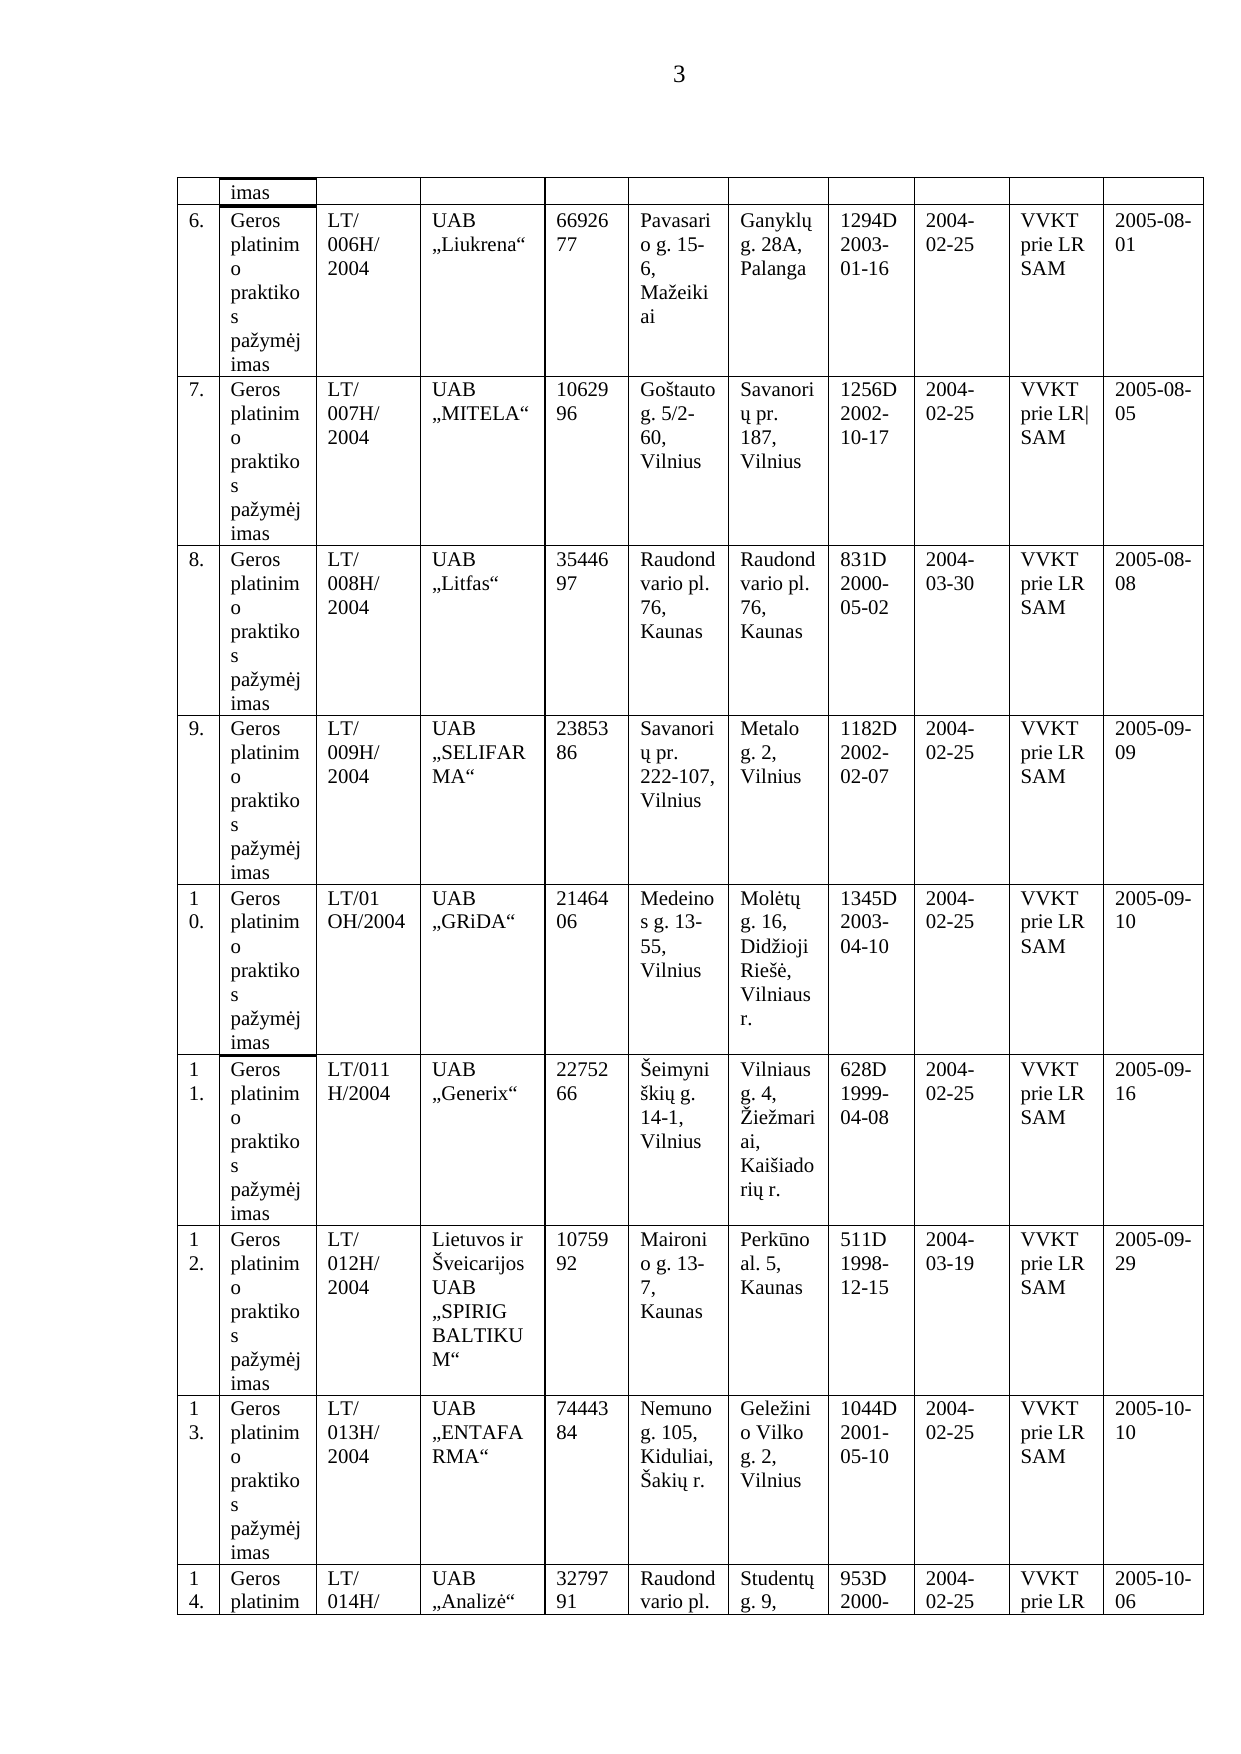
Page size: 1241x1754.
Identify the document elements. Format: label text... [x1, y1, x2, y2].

table_cell Savanorių pr. 187, Vilnius [729, 377, 828, 545]
table_cell [421, 178, 544, 204]
table_cell VVKT prie LR| SAM [1010, 377, 1103, 545]
table_cell 2005-09-10 [1104, 885, 1203, 1054]
table_cell Medeinos g. 13-55, Vilnius [629, 885, 728, 1054]
table_cell LT/011 H/2004 [317, 1055, 420, 1225]
table_cell Geros platinimo praktikos pažymėjimas [220, 208, 316, 376]
table_cell Lietuvos ir Šveicarijos UAB „SPIRIG BALTIKUM“ [421, 1226, 544, 1395]
table_cell imas [220, 180, 316, 204]
table_cell 2004-02-25 [915, 1565, 1009, 1613]
table_cell 3279791 [546, 1565, 628, 1613]
table_cell Raudondvario pl. [629, 1565, 728, 1613]
table_cell [546, 178, 628, 204]
table_cell 10. [178, 885, 219, 1054]
table_cell 628D 1999-04-08 [829, 1055, 914, 1225]
table_cell LT/012H/2004 [317, 1226, 420, 1395]
table_cell 1075992 [546, 1226, 628, 1395]
table_cell [1104, 178, 1203, 204]
table_cell Raudondvario pl. 76, Kaunas [729, 546, 828, 715]
table_cell [729, 178, 828, 204]
table_cell 2005-09-16 [1104, 1055, 1203, 1225]
table_cell Geros platinimo praktikos pažymėjimas [220, 1057, 316, 1225]
table_cell Geros platinimo praktikos pažymėjimas [220, 885, 316, 1054]
table_cell Geros platinimo praktikos pažymėjimas [220, 546, 316, 715]
table_cell Geros platinimo praktikos pažymėjimas [220, 1396, 316, 1564]
table_cell Nemuno g. 105, Kiduliai, Šakių r. [629, 1396, 728, 1564]
table_cell LT/013H/2004 [317, 1396, 420, 1564]
table_cell 953D 2000- [829, 1565, 914, 1613]
table_cell 511D 1998-12-15 [829, 1226, 914, 1395]
table_cell Raudondvario pl. 76, Kaunas [629, 546, 728, 715]
table_cell 1294D 2003-01-16 [829, 205, 914, 376]
table_cell 1182D 2002-02-07 [829, 716, 914, 884]
table_cell 1256D 2002-10-17 [829, 377, 914, 545]
table_cell VVKT prie LR SAM [1010, 205, 1103, 376]
table_cell VVKT prie LR [1010, 1565, 1103, 1613]
table_cell [829, 178, 914, 204]
table_cell 14. [178, 1565, 219, 1613]
table_cell Geležinio Vilko g. 2, Vilnius [729, 1396, 828, 1564]
table_cell 2005-09-09 [1104, 716, 1203, 884]
table_cell [1010, 178, 1103, 204]
table_cell 2005-10-10 [1104, 1396, 1203, 1564]
table_cell LT/014H/ [317, 1565, 420, 1613]
table_cell LT/01 OH/2004 [317, 885, 420, 1054]
table_cell VVKT prie LR SAM [1010, 1396, 1103, 1564]
table_cell UAB „SELIFARMA“ [421, 716, 544, 884]
table_cell Vilniaus g. 4, Žiežmariai, Kaišiadorių r. [729, 1055, 828, 1225]
table_cell Savanorių pr. 222-107, Vilnius [629, 716, 728, 884]
table_cell UAB „ENTAFARMA“ [421, 1396, 544, 1564]
table_cell 3544697 [546, 546, 628, 715]
table_cell Metalo g. 2, Vilnius [729, 716, 828, 884]
table_cell 7444384 [546, 1396, 628, 1564]
table_cell 12. [178, 1226, 219, 1395]
table_cell 8. [178, 546, 219, 715]
table_cell UAB „Generix“ [421, 1055, 544, 1225]
table_cell 2004-03-30 [915, 546, 1009, 715]
table_cell 2004-02-25 [915, 716, 1009, 884]
table_cell 13. [178, 1396, 219, 1564]
table_cell Geros platinimo praktikos pažymėjimas [220, 716, 316, 884]
table_cell 2146406 [546, 885, 628, 1054]
table_cell Molėtų g. 16, Didžioji Riešė, Vilniaus r. [729, 885, 828, 1054]
table_cell 11. [178, 1055, 219, 1225]
table_cell 2005-08-08 [1104, 546, 1203, 715]
table_cell VVKT prie LR SAM [1010, 1055, 1103, 1225]
table_cell UAB „Litfas“ [421, 546, 544, 715]
table_cell 2275266 [546, 1055, 628, 1225]
table_cell LT/006H/2004 [317, 205, 420, 376]
table_cell Geros platinimo praktikos pažymėjimas [220, 377, 316, 545]
table_cell Studentų g. 9, [729, 1565, 828, 1613]
table_cell 2004-02-25 [915, 885, 1009, 1054]
table_cell LT/007H/2004 [317, 377, 420, 545]
table_cell 2004-02-25 [915, 377, 1009, 545]
table_cell 2005-08-05 [1104, 377, 1203, 545]
table_cell 6. [178, 205, 219, 376]
table_cell Perkūno al. 5, Kaunas [729, 1226, 828, 1395]
table_cell 2004-02-25 [915, 1055, 1009, 1225]
table_cell UAB „GRiDA“ [421, 885, 544, 1054]
table_cell LT/008H/2004 [317, 546, 420, 715]
table_cell UAB „Liukrena“ [421, 205, 544, 376]
table_cell 2004-02-25 [915, 1396, 1009, 1564]
table_cell [317, 178, 420, 204]
table_cell 1062996 [546, 377, 628, 545]
table_cell 2004-02-25 [915, 205, 1009, 376]
table_cell 2004-03-19 [915, 1226, 1009, 1395]
table_cell [178, 178, 219, 204]
table_cell LT/009H/2004 [317, 716, 420, 884]
table_cell 2385386 [546, 716, 628, 884]
table_cell Goštauto g. 5/2-60, Vilnius [629, 377, 728, 545]
table_cell Šeimyniškių g. 14-1, Vilnius [629, 1055, 728, 1225]
table_cell VVKT prie LR SAM [1010, 546, 1103, 715]
table_cell UAB „Analizė“ [421, 1565, 544, 1613]
table_cell 831D 2000-05-02 [829, 546, 914, 715]
table_cell Pavasario g. 15-6, Mažeikiai [629, 205, 728, 376]
table_cell UAB „MITELA“ [421, 377, 544, 545]
table_cell 1044D 2001-05-10 [829, 1396, 914, 1564]
table_cell Ganyklų g. 28A, Palanga [729, 205, 828, 376]
table_cell 7. [178, 377, 219, 545]
table_cell VVKT prie LR SAM [1010, 885, 1103, 1054]
table_cell 1345D 2003-04-10 [829, 885, 914, 1054]
table_cell [629, 178, 728, 204]
table_cell 2005-08-01 [1104, 205, 1203, 376]
table_cell [915, 178, 1009, 204]
table_cell Geros platinim [220, 1565, 316, 1613]
table_cell 2005-10-06 [1104, 1565, 1203, 1613]
table_cell 6692677 [546, 205, 628, 376]
table_cell 2005-09-29 [1104, 1226, 1203, 1395]
table_cell 9. [178, 716, 219, 884]
table_cell Maironio g. 13-7, Kaunas [629, 1226, 728, 1395]
table_cell VVKT prie LR SAM [1010, 1226, 1103, 1395]
table_cell Geros platinimo praktikos pažymėjimas [220, 1226, 316, 1395]
table_cell VVKT prie LR SAM [1010, 716, 1103, 884]
